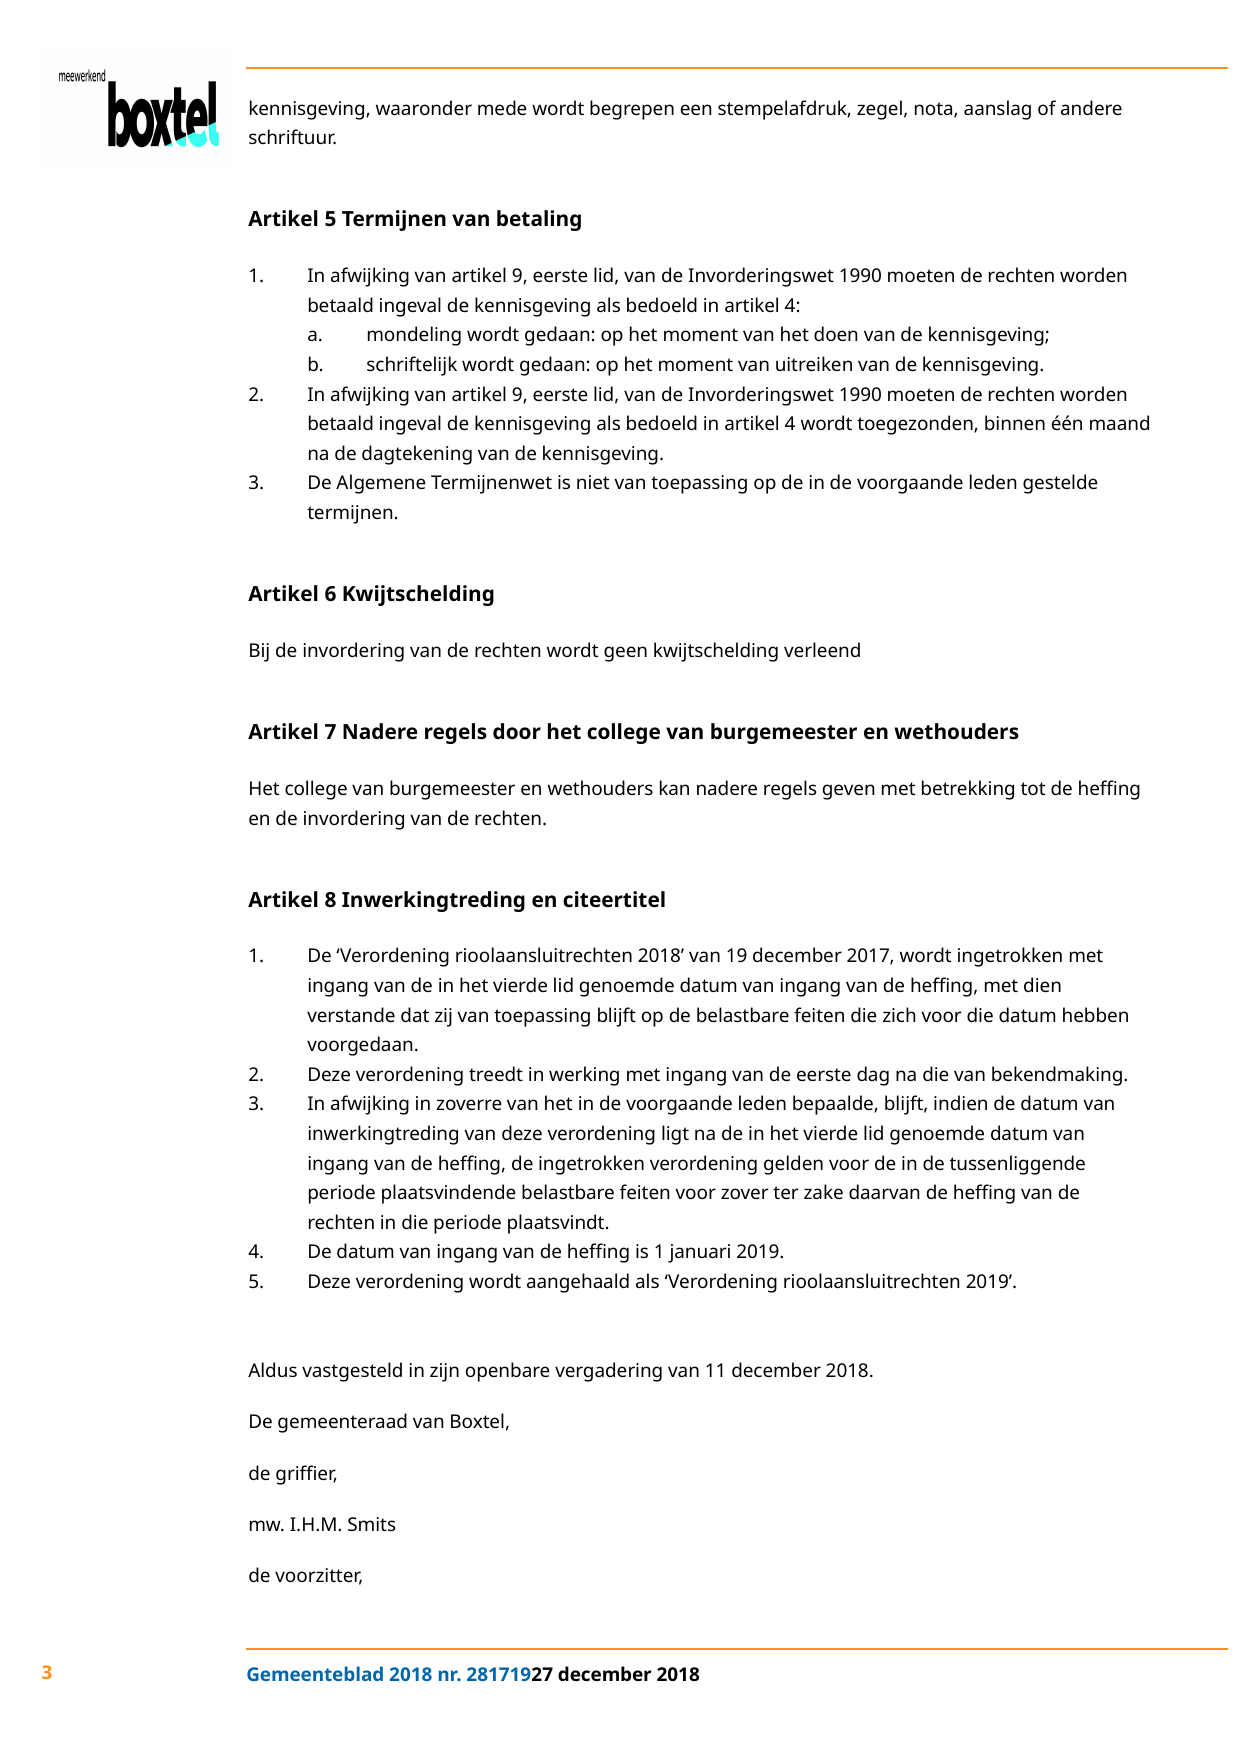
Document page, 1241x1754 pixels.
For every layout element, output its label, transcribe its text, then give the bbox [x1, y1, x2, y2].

text Bij de invordering van de rechten wordt geen kwijtschelding verleend [248, 637, 1152, 663]
list mondeling wordt gedaan: op het moment van het doen van de kennisgeving; [307, 322, 1152, 347]
text kennisgeving, waaronder mede wordt begrepen een stempelafdruk, zegel, nota, aanslag of andere schriftuur. [248, 95, 1152, 150]
text Artikel 7 Nadere regels door het college van burgemeester en wethouders [248, 717, 1152, 746]
list De ‘Verordening rioolaansluitrechten 2018’ van 19 december 2017, wordt ingetrokken met ingang van de in het vierde lid genoemde datum van ingang van de heffing, met dien verstande dat zij van toepassing blijft op de belastbare feiten die zich voor die datum hebben voorgedaan. [248, 943, 1152, 1057]
list De datum van ingang van de heffing is 1 januari 2019. [248, 1238, 1152, 1264]
list Deze verordening wordt aangehaald als ‘Verordening rioolaansluitrechten 2019’. [248, 1268, 1152, 1294]
list In afwijking van artikel 9, eerste lid, van de Invorderingswet 1990 moeten de rechten worden betaald ingeval de kennisgeving als bedoeld in artikel 4: [248, 262, 1152, 318]
text Artikel 8 Inwerkingtreding en citeertitel [248, 885, 1152, 913]
list In afwijking in zoverre van het in de voorgaande leden bepaalde, blijft, indien de datum van inwerkingtreding van deze verordening ligt na de in het vierde lid genoemde datum van ingang van de heffing, de ingetrokken verordening gelden voor de in de tussenliggende periode plaatsvindende belastbare feiten voor zover ter zake daarvan de heffing van de rechten in die periode plaatsvindt. [248, 1091, 1152, 1235]
text Artikel 6 Kwijtschelding [248, 579, 1152, 607]
list schriftelijk wordt gedaan: op het moment van uitreiken van de kennisgeving. [307, 351, 1152, 377]
text de voorzitter, [248, 1563, 1152, 1588]
list De Algemene Termijnenwet is niet van toepassing op de in de voorgaande leden gestelde termijnen. [248, 469, 1152, 525]
text Aldus vastgesteld in zijn openbare vergadering van 11 december 2018. [248, 1357, 1152, 1383]
picture [41, 47, 231, 172]
text De gemeenteraad van Boxtel, [248, 1408, 1152, 1434]
list Deze verordening treedt in werking met ingang van de eerste dag na die van bekendmaking. [248, 1061, 1152, 1087]
text Artikel 5 Termijnen van betaling [248, 204, 1152, 233]
text mw. I.H.M. Smits [248, 1511, 1152, 1537]
text Het college van burgemeester en wethouders kan nadere regels geven met betrekking tot de heffing en de invordering van de rechten. [248, 775, 1152, 830]
list In afwijking van artikel 9, eerste lid, van de Invorderingswet 1990 moeten de rechten worden betaald ingeval de kennisgeving als bedoeld in artikel 4 wordt toegezonden, binnen één maand na de dagtekening van de kennisgeving. [248, 381, 1152, 466]
text de griffier, [248, 1460, 1152, 1486]
